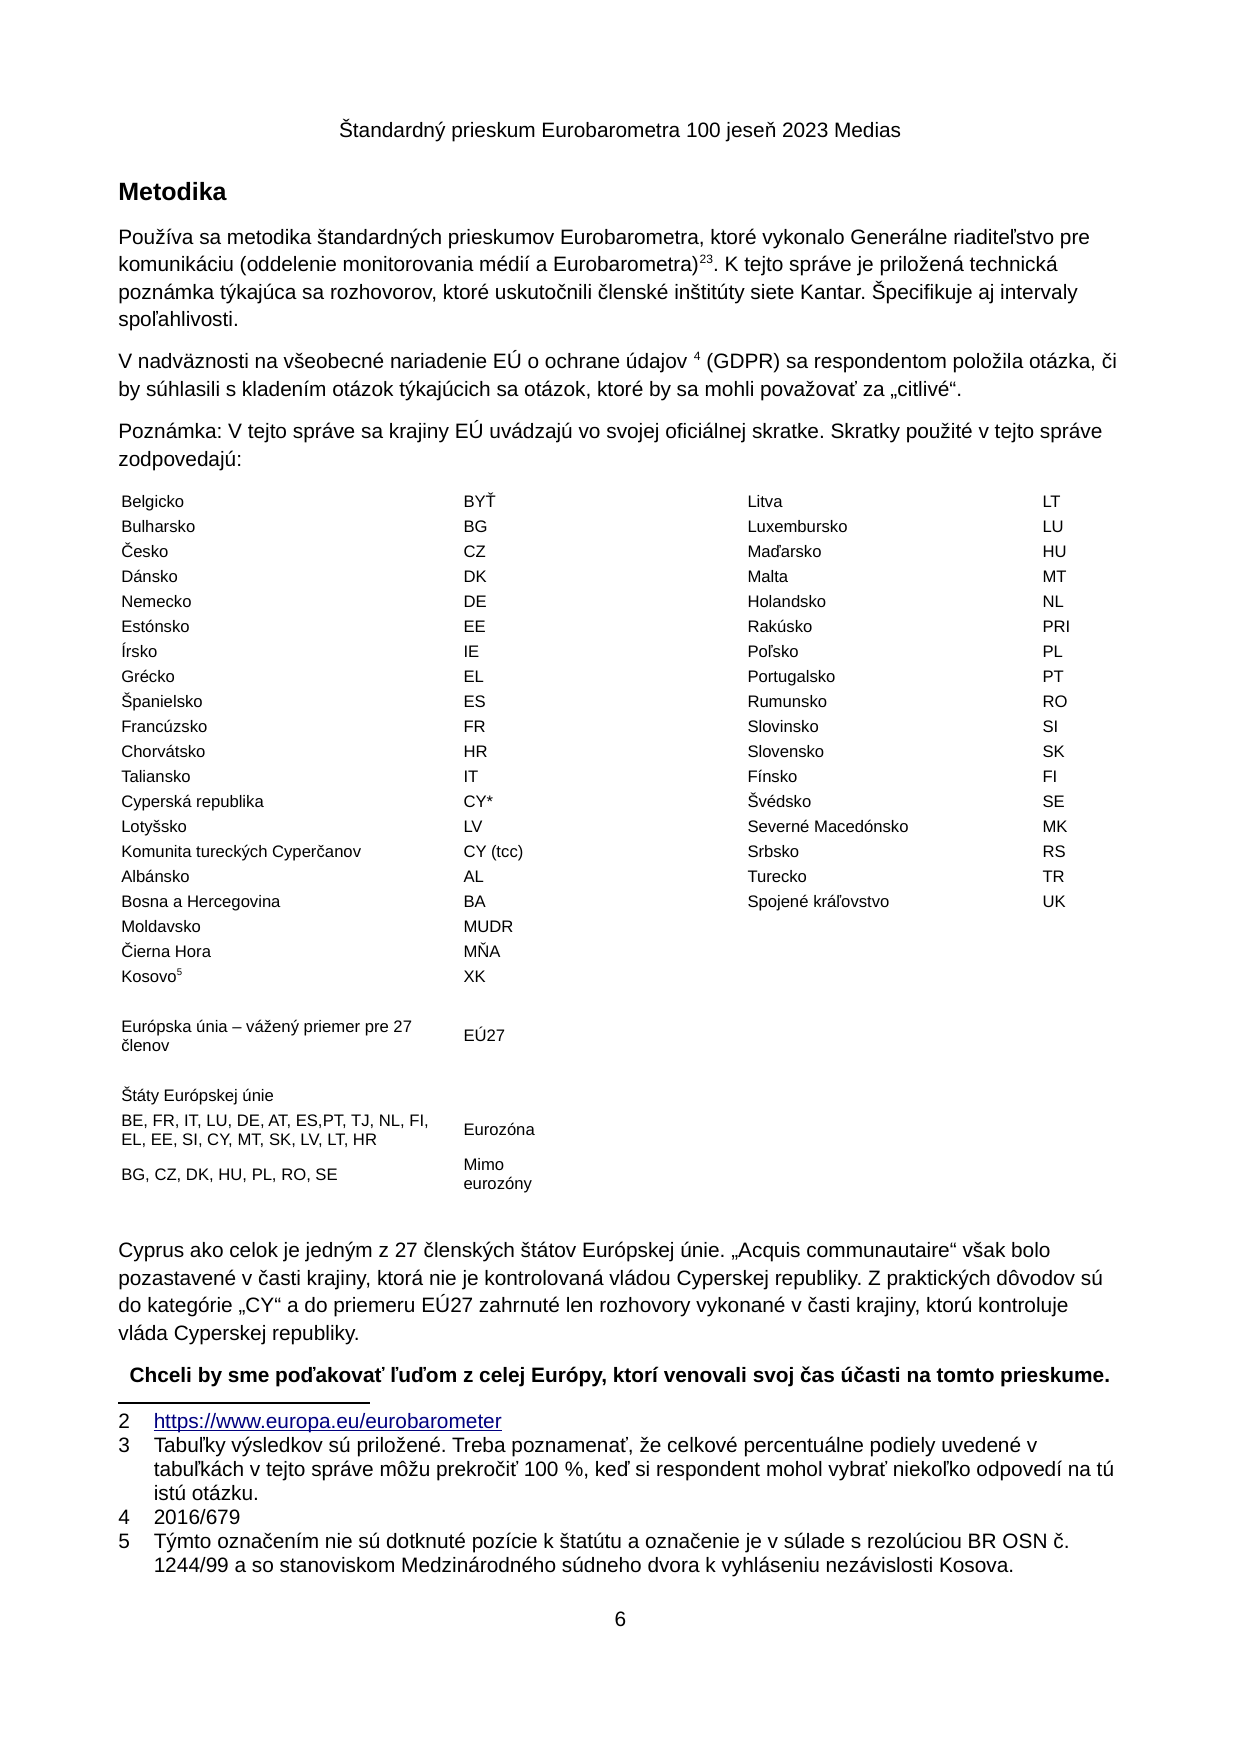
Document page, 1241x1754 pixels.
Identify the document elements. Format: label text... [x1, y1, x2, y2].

table_cell FR [460, 714, 553, 738]
table_cell [553, 1108, 744, 1152]
table_cell [1039, 964, 1116, 988]
table_cell [744, 1014, 1039, 1058]
table_header Belgicko [118, 489, 460, 513]
table_cell Rumunsko [744, 689, 1039, 713]
text V nadväznosti na všeobecné nariadenie EÚ o ochrane údajov (GDPR) sa respondentom položila otázka, či by súhlasili s kladením otázok týkajúcich sa otázok, ktoré by sa mohli považovať za „citlivé“. [118, 349, 1122, 401]
table_header Litva [744, 489, 1039, 513]
table_cell BG, CZ, DK, HU, PL, RO, SE [118, 1152, 460, 1196]
text Chceli by sme poďakovať ľuďom z celej Európy, ktorí venovali svoj čas účasti na tomto prieskume. [118, 1363, 1122, 1387]
text Tabuľky výsledkov sú priložené. Treba poznamenať, že celkové percentuálne podiely uvedené v tabuľkách v tejto správe môžu prekročiť 100 %, keď si respondent mohol vybrať niekoľko odpovedí na tú istú otázku. [118, 1433, 1122, 1505]
table_cell Spojené kráľovstvo [744, 889, 1039, 913]
table_cell DK [460, 564, 553, 588]
table_cell Rakúsko [744, 614, 1039, 638]
table_cell MŇA [460, 939, 553, 963]
table_cell [553, 764, 744, 788]
table_cell [553, 639, 744, 663]
table_cell Chorvátsko [118, 739, 460, 763]
table_cell [553, 1058, 744, 1083]
table_cell EE [460, 614, 553, 638]
table_cell CY* [460, 789, 553, 813]
table_cell TR [1039, 864, 1116, 888]
text https://www.europa.eu/eurobarometer [118, 1409, 1122, 1433]
table_cell [744, 1152, 1039, 1196]
table_cell MK [1039, 814, 1116, 838]
table_cell UK [1039, 889, 1116, 913]
table_cell [460, 1083, 553, 1108]
table_cell [553, 789, 744, 813]
table_cell [460, 989, 553, 1013]
table_cell Turecko [744, 864, 1039, 888]
table_cell XK [460, 964, 553, 988]
table_cell [1039, 1108, 1116, 1152]
table_cell [553, 514, 744, 538]
text Cyprus ako celok je jedným z 27 členských štátov Európskej únie. „Acquis communautaire“ však bolo pozastavené v časti krajiny, ktorá nie je kontrolovaná vládou Cyperskej republiky. Z praktických dôvodov sú do kategórie „CY“ a do priemeru EÚ27 zahrnuté len rozhovory vykonané v časti krajiny, ktorú kontroluje vláda Cyperskej republiky. [118, 1238, 1122, 1344]
table_cell SI [1039, 714, 1116, 738]
table_cell Komunita tureckých Cyperčanov [118, 839, 460, 863]
table_cell [1039, 1058, 1116, 1083]
table_cell ES [460, 689, 553, 713]
table_cell Maďarsko [744, 539, 1039, 563]
text Metodika [118, 177, 1122, 206]
table_cell EÚ27 [460, 1014, 553, 1058]
table_cell [1039, 914, 1116, 938]
table_cell [553, 839, 744, 863]
table_header LT [1039, 489, 1116, 513]
table_cell Česko [118, 539, 460, 563]
table_cell Francúzsko [118, 714, 460, 738]
table_cell BE, FR, IT, LU, DE, AT, ES,PT, TJ, NL, FI, EL, EE, SI, CY, MT, SK, LV, LT, HR [118, 1108, 460, 1152]
table_cell [553, 1152, 744, 1196]
text 2016/679 [118, 1505, 1122, 1529]
table_cell Mimo eurozóny [460, 1152, 553, 1196]
table_cell Poľsko [744, 639, 1039, 663]
table_cell Fínsko [744, 764, 1039, 788]
text Poznámka: V tejto správe sa krajiny EÚ uvádzajú vo svojej oficiálnej skratke. Skratky použité v tejto správe zodpovedajú: [118, 419, 1122, 470]
table_cell [553, 564, 744, 588]
table_cell [118, 1058, 460, 1083]
table_cell Írsko [118, 639, 460, 663]
table_cell SK [1039, 739, 1116, 763]
table_cell [1039, 1083, 1116, 1108]
table_cell [553, 614, 744, 638]
table_cell RO [1039, 689, 1116, 713]
table_cell IE [460, 639, 553, 663]
table_cell [553, 989, 744, 1013]
table_cell BA [460, 889, 553, 913]
table_cell Luxembursko [744, 514, 1039, 538]
table_cell Holandsko [744, 589, 1039, 613]
table_cell MUDR [460, 914, 553, 938]
table_cell [553, 714, 744, 738]
table_cell Slovensko [744, 739, 1039, 763]
table_cell [744, 1058, 1039, 1083]
table_cell SE [1039, 789, 1116, 813]
table_cell Bosna a Hercegovina [118, 889, 460, 913]
table_cell RS [1039, 839, 1116, 863]
table_cell HU [1039, 539, 1116, 563]
table_cell Čierna Hora [118, 939, 460, 963]
table_cell Švédsko [744, 789, 1039, 813]
table_cell PRI [1039, 614, 1116, 638]
table_cell Albánsko [118, 864, 460, 888]
table_cell LU [1039, 514, 1116, 538]
table_cell Estónsko [118, 614, 460, 638]
table_header BYŤ [460, 489, 553, 513]
table_cell [744, 1108, 1039, 1152]
table_cell Eurozóna [460, 1108, 553, 1152]
table_cell [553, 689, 744, 713]
table_cell [1039, 989, 1116, 1013]
table_cell [744, 1083, 1039, 1108]
table_cell NL [1039, 589, 1116, 613]
table_cell Kosovo [118, 964, 460, 988]
table_cell Grécko [118, 664, 460, 688]
table_cell BG [460, 514, 553, 538]
table_cell Slovinsko [744, 714, 1039, 738]
table_cell MT [1039, 564, 1116, 588]
table_cell Malta [744, 564, 1039, 588]
table_header [553, 489, 744, 513]
table_cell [553, 664, 744, 688]
table_cell [744, 989, 1039, 1013]
table_cell [553, 889, 744, 913]
table_cell [553, 1083, 744, 1108]
table_cell Európska únia – vážený priemer pre 27 členov [118, 1014, 460, 1058]
table_cell Portugalsko [744, 664, 1039, 688]
table_cell [1039, 939, 1116, 963]
table_cell Severné Macedónsko [744, 814, 1039, 838]
table_cell [553, 814, 744, 838]
table_cell Cyperská republika [118, 789, 460, 813]
table_cell Srbsko [744, 839, 1039, 863]
table_cell [1039, 1014, 1116, 1058]
table_cell CY (tcc) [460, 839, 553, 863]
table_cell AL [460, 864, 553, 888]
table_cell FI [1039, 764, 1116, 788]
table_cell Lotyšsko [118, 814, 460, 838]
table_cell DE [460, 589, 553, 613]
table_cell IT [460, 764, 553, 788]
table_cell LV [460, 814, 553, 838]
table_cell Moldavsko [118, 914, 460, 938]
table_cell EL [460, 664, 553, 688]
table_cell PT [1039, 664, 1116, 688]
table_cell [460, 1058, 553, 1083]
table_cell [553, 589, 744, 613]
table_cell Štáty Európskej únie [118, 1083, 460, 1108]
table_cell [553, 739, 744, 763]
table_cell [553, 939, 744, 963]
table_cell PL [1039, 639, 1116, 663]
text Používa sa metodika štandardných prieskumov Eurobarometra, ktoré vykonalo Generálne riaditeľstvo pre komunikáciu (oddelenie monitorovania médií a Eurobarometra). K tejto správe je priložená technická poznámka týkajúca sa rozhovorov, ktoré uskutočnili členské inštitúty siete Kantar. Špecifikuje aj intervaly spoľahlivosti. [118, 225, 1122, 331]
table_cell Bulharsko [118, 514, 460, 538]
table_cell HR [460, 739, 553, 763]
table_cell [553, 1014, 744, 1058]
table_cell [1039, 1152, 1116, 1196]
table_cell [553, 539, 744, 563]
table_cell [553, 864, 744, 888]
table_cell [744, 914, 1039, 938]
table_cell [118, 989, 460, 1013]
table_cell [744, 964, 1039, 988]
table_cell Španielsko [118, 689, 460, 713]
table_cell Dánsko [118, 564, 460, 588]
table_cell [553, 964, 744, 988]
table_cell Taliansko [118, 764, 460, 788]
table_cell Nemecko [118, 589, 460, 613]
table_cell CZ [460, 539, 553, 563]
table_cell [744, 939, 1039, 963]
table_cell [553, 914, 744, 938]
